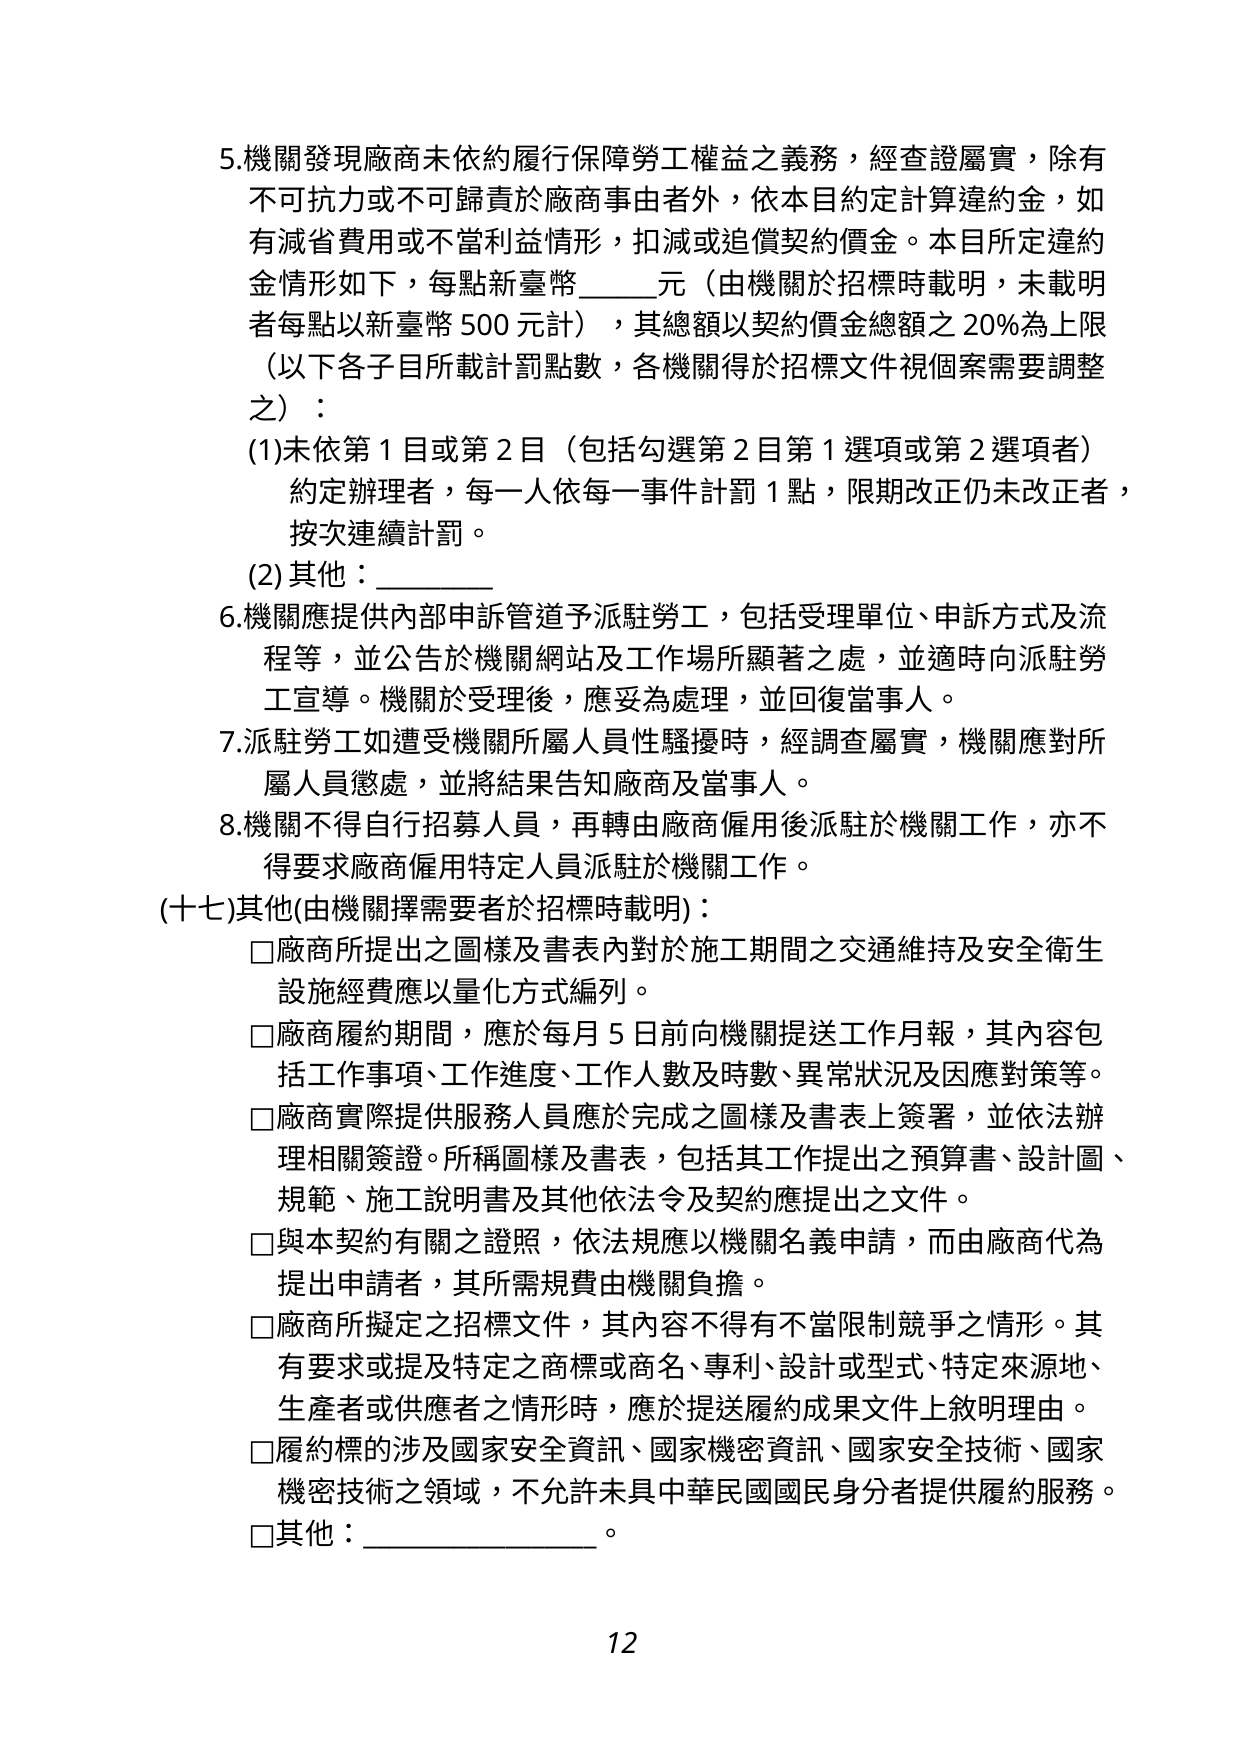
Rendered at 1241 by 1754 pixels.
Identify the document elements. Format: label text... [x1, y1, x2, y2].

text □廠商所擬定之招標文件，其內容不得有不當限制競爭之情形。其有要求或提及特定之商標或商名、專利、設計或型式、特定來源地、生產者或供應者之情形時，應於提送履約成果文件上敘明理由。 [248, 1302, 1104, 1427]
text 5.機關發現廠商未依約履行保障勞工權益之義務，經查證屬實，除有不可抗力或不可歸責於廠商事由者外，依本目約定計算違約金，如有減省費用或不當利益情形，扣減或追償契約價金。本目所定違約金情形如下，每點新臺幣______元（由機關於招標時載明，未載明者每點以新臺幣500元計），其總額以契約價金總額之20%為上限（以下各子目所載計罰點數，各機關得於招標文件視個案需要調整之）： [218, 136, 1108, 427]
text 6.機關應提供內部申訴管道予派駐勞工，包括受理單位、申訴方式及流程等，並公告於機關網站及工作場所顯著之處，並適時向派駐勞工宣導。機關於受理後，應妥為處理，並回復當事人。 [218, 594, 1108, 719]
text □其他：__________________。 [248, 1511, 1104, 1552]
text □與本契約有關之證照，依法規應以機關名義申請，而由廠商代為提出申請者，其所需規費由機關負擔。 [248, 1219, 1104, 1302]
text □廠商所提出之圖樣及書表內對於施工期間之交通維持及安全衛生設施經費應以量化方式編列。 [248, 927, 1104, 1011]
text 8.機關不得自行招募人員，再轉由廠商僱用後派駐於機關工作，亦不得要求廠商僱用特定人員派駐於機關工作。 [218, 802, 1108, 886]
text (1)未依第1目或第2目（包括勾選第2目第1選項或第2選項者）約定辦理者，每一人依每一事件計罰1點，限期改正仍未改正者，按次連續計罰。 [248, 427, 1110, 552]
text (2) 其他：_________ [248, 552, 1110, 594]
text □廠商履約期間，應於每月5日前向機關提送工作月報，其內容包括工作事項、工作進度、工作人數及時數、異常狀況及因應對策等。 [248, 1011, 1104, 1094]
text (十七)其他(由機關擇需要者於招標時載明)： [159, 886, 1110, 927]
text □廠商實際提供服務人員應於完成之圖樣及書表上簽署，並依法辦理相關簽證。所稱圖樣及書表，包括其工作提出之預算書、設計圖、規範、施工說明書及其他依法令及契約應提出之文件。 [248, 1094, 1104, 1219]
text 7.派駐勞工如遭受機關所屬人員性騷擾時，經調查屬實，機關應對所屬人員懲處，並將結果告知廠商及當事人。 [218, 719, 1108, 802]
text □履約標的涉及國家安全資訊、國家機密資訊、國家安全技術、國家機密技術之領域，不允許未具中華民國國民身分者提供履約服務。 [248, 1427, 1104, 1511]
